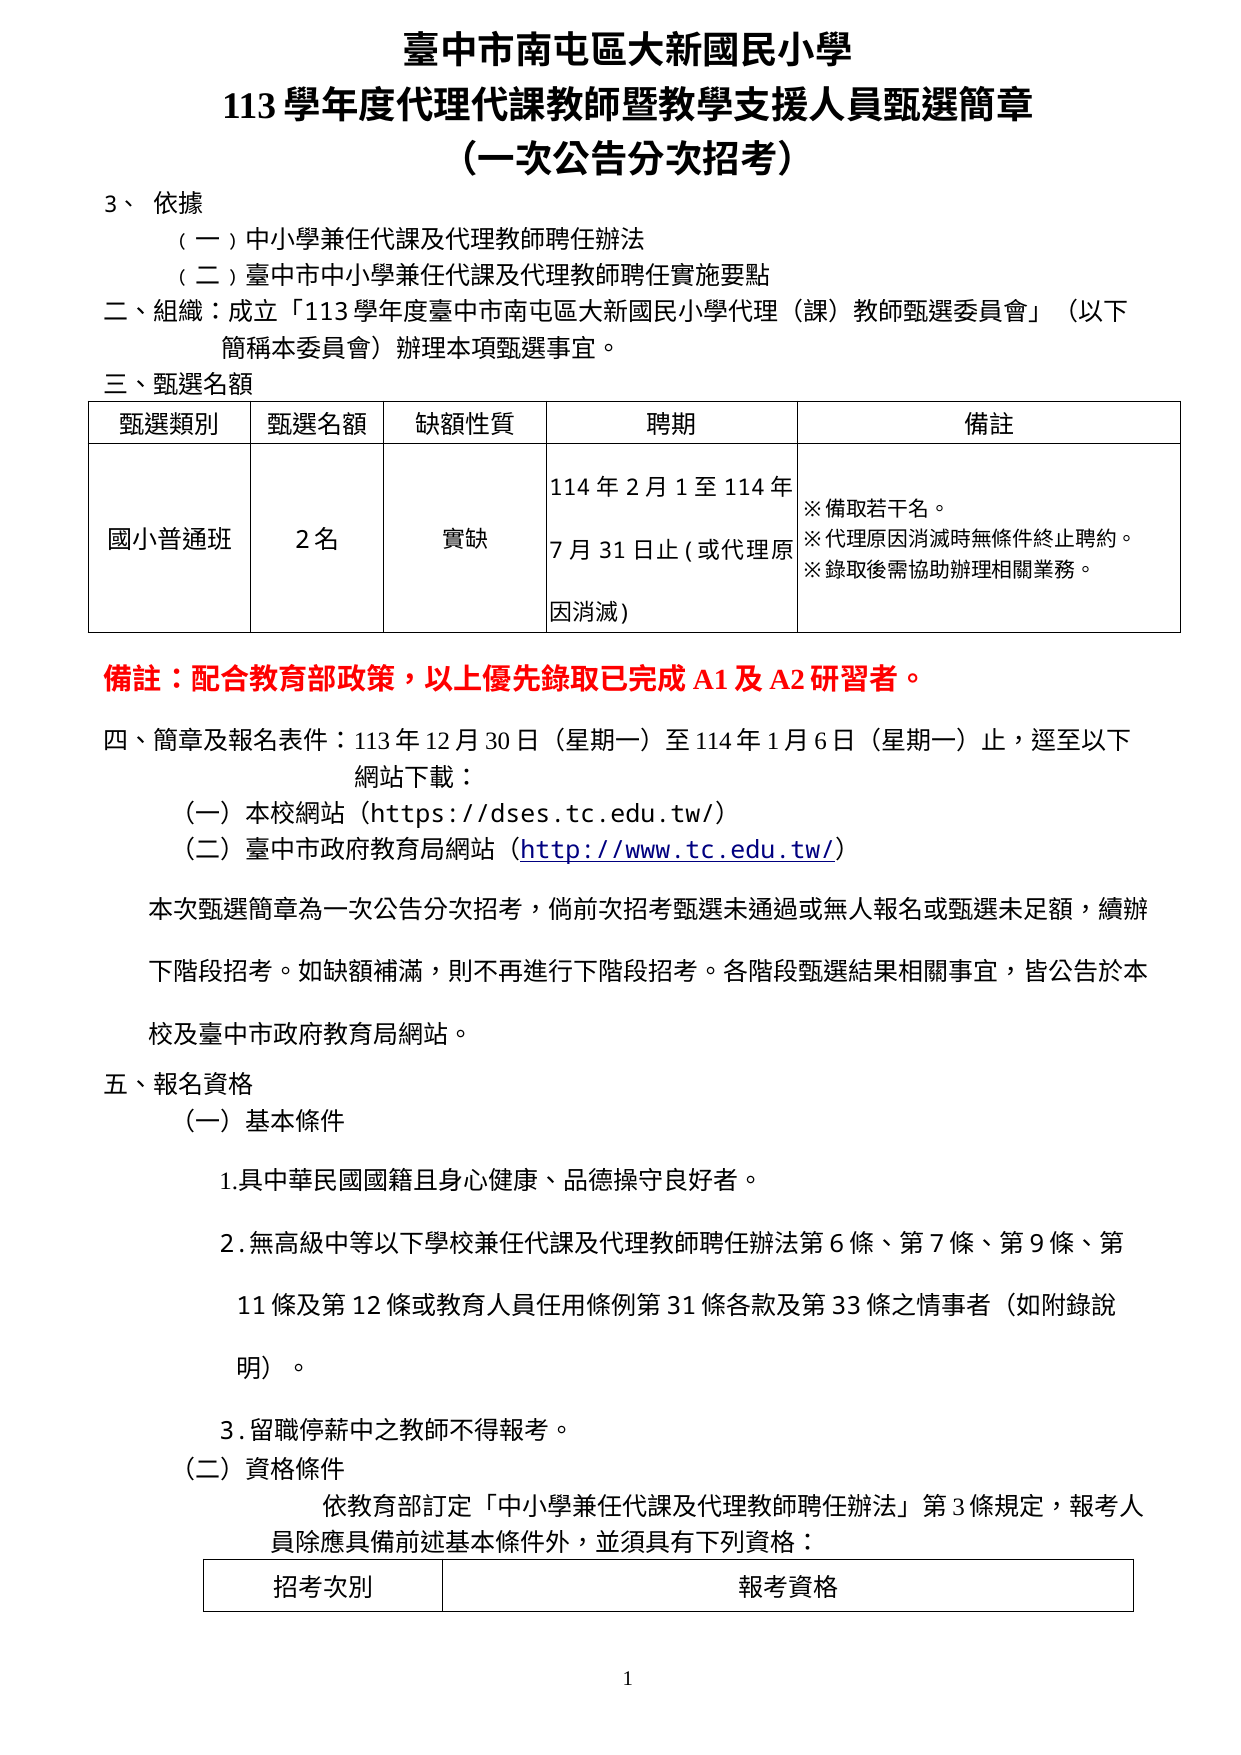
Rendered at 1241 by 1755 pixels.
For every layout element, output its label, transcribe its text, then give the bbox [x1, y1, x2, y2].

table_header 報考資格 [443, 1560, 1133, 1611]
list 依據 [103, 183, 1152, 219]
text （一）基本條件 [170, 1101, 1152, 1137]
table_cell ※備取若干名。 ※代理原因消滅時無條件終止聘約。 ※錄取後需協助辦理相關業務。 [798, 444, 1180, 632]
text 三、甄選名額 [103, 364, 1152, 401]
table_cell 實缺 [384, 444, 546, 632]
table_header 甄選名額 [251, 402, 383, 443]
table_header 招考次別 [204, 1560, 442, 1611]
text 2.無高級中等以下學校兼任代課及代理教師聘任辦法第6條、第7條、第9條、第11條及第12條或教育人員任用條例第31條各款及第33條之情事者（如附錄說明）。 [219, 1200, 1152, 1387]
text （二）臺中市政府教育局網站（http://www.tc.edu.tw/） [170, 829, 1152, 866]
text 3.留職停薪中之教師不得報考。 [207, 1387, 1152, 1450]
text 臺中市南屯區大新國民小學 [103, 20, 1152, 74]
text ﹙一﹚中小學兼任代課及代理教師聘任辦法 [170, 219, 1152, 256]
text ﹙二﹚臺中市中小學兼任代課及代理教師聘任實施要點 [170, 256, 1152, 292]
text 1.具中華民國國籍且身心健康、品德操守良好者。 [207, 1137, 1152, 1200]
table_cell 2名 [251, 444, 383, 632]
text 五、報名資格 [103, 1065, 1152, 1101]
text 四、簡章及報名表件：113年12月30日（星期一）至114年1月6日（星期一）止，逕至以下網站下載： [103, 721, 1152, 793]
text （一次公告分次招考） [103, 129, 1152, 183]
text 二、組織：成立「113學年度臺中市南屯區大新國民小學代理（課）教師甄選委員會」（以下簡稱本委員會）辦理本項甄選事宜。 [103, 292, 1152, 364]
table_header 甄選類別 [89, 402, 250, 443]
text （二）資格條件 [170, 1450, 1152, 1486]
text 本次甄選簡章為一次公告分次招考，倘前次招考甄選未通過或無人報名或甄選未足額，續辦下階段招考。如缺額補滿，則不再進行下階段招考。各階段甄選結果相關事宜，皆公告於本校及臺中市政府教育局網站。 [148, 866, 1152, 1053]
table_cell 114年2月1至114年7月31日止(或代理原因消滅) [547, 444, 797, 632]
table_header 聘期 [547, 402, 797, 443]
table_cell 國小普通班 [89, 444, 250, 632]
text 依教育部訂定「中小學兼任代課及代理教師聘任辦法」第3條規定，報考人員除應具備前述基本條件外，並須具有下列資格： [270, 1486, 1152, 1558]
text （一）本校網站（https://dses.tc.edu.tw/） [170, 793, 1152, 829]
table_header 備註 [798, 402, 1180, 443]
text 113學年度代理代課教師暨教學支援人員甄選簡章 [103, 74, 1152, 129]
table_header 缺額性質 [384, 402, 546, 443]
text 備註：配合教育部政策，以上優先錄取已完成A1及A2研習者。 [103, 656, 1152, 698]
